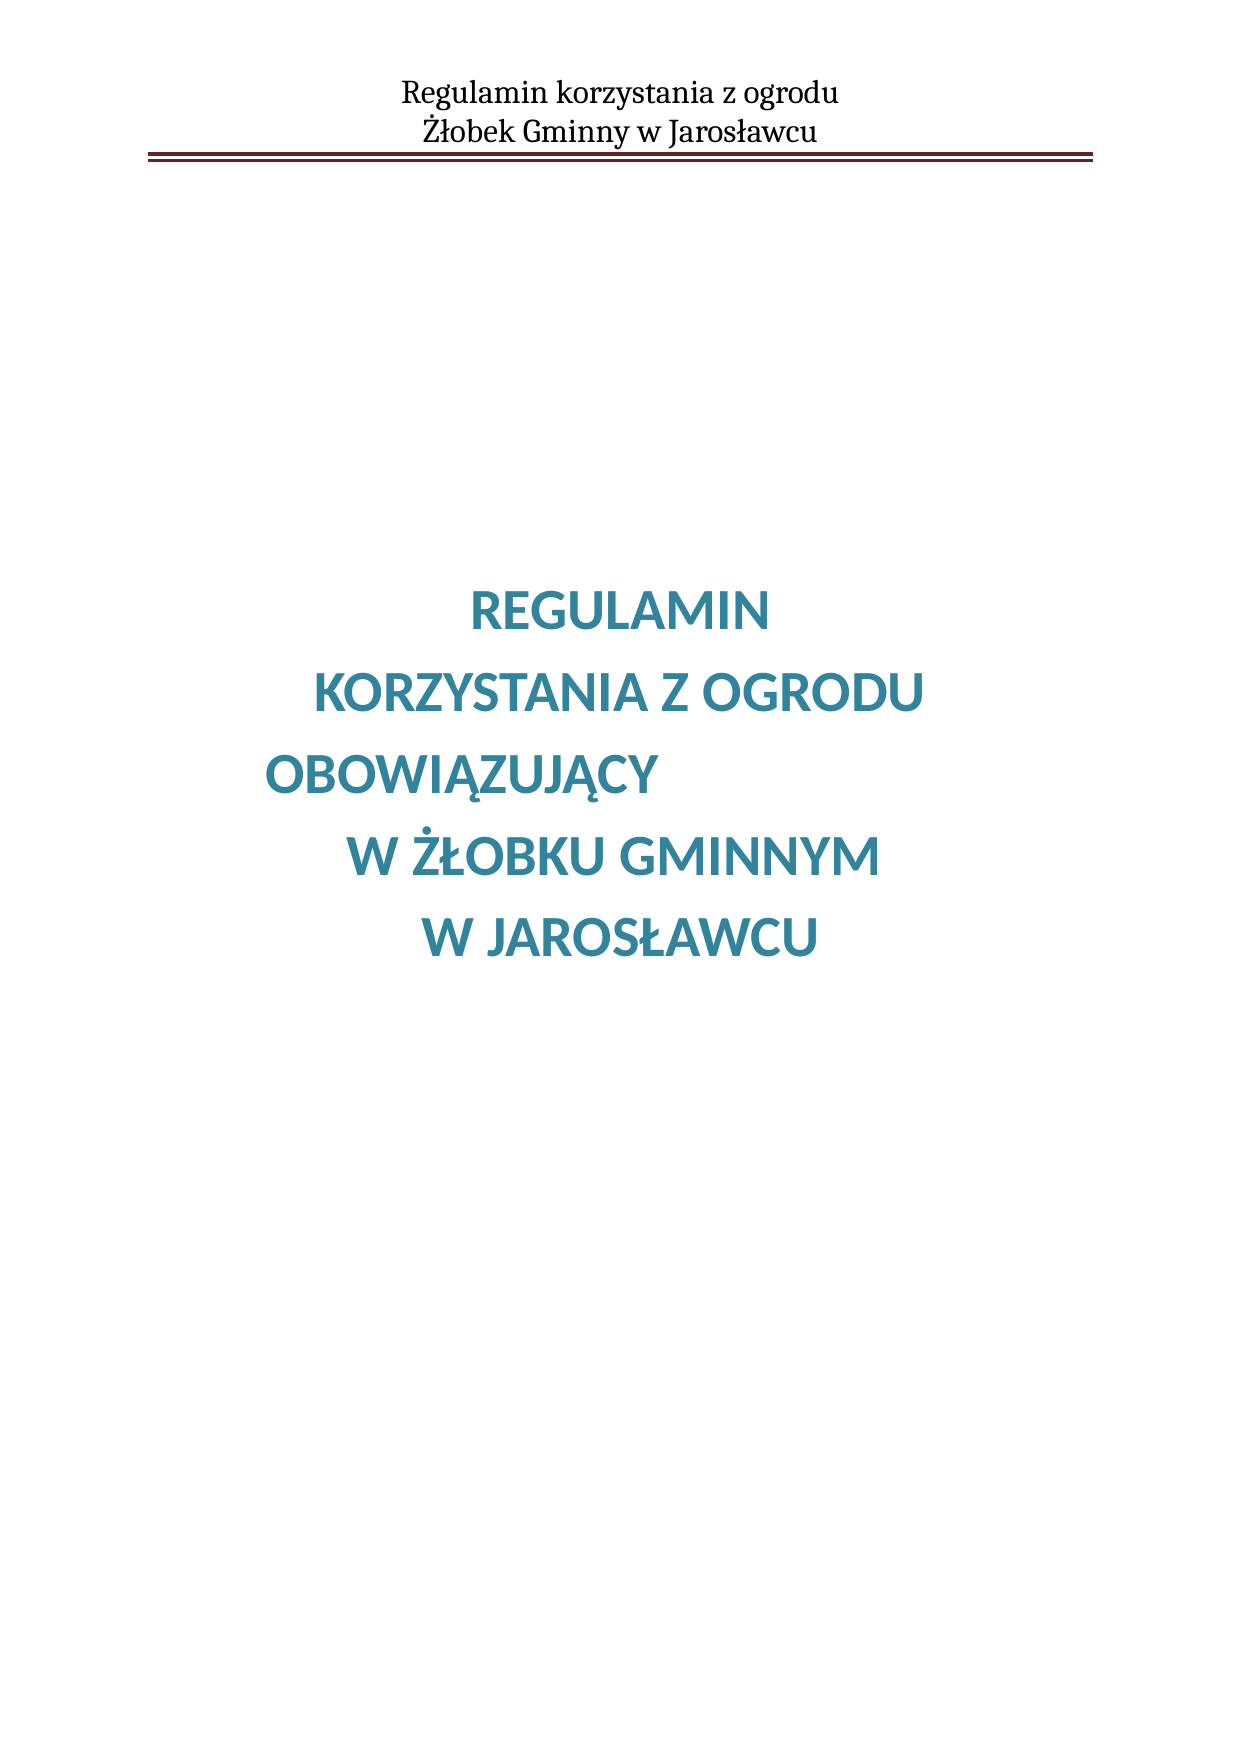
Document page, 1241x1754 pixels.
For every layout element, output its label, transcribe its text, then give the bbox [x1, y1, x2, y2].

text REGULAMIN KORZYSTANIA Z OGRODU OBOWIĄZUJĄCY W ŻŁOBKU GMINNYM W JAROSŁAWCU [148, 573, 1093, 971]
